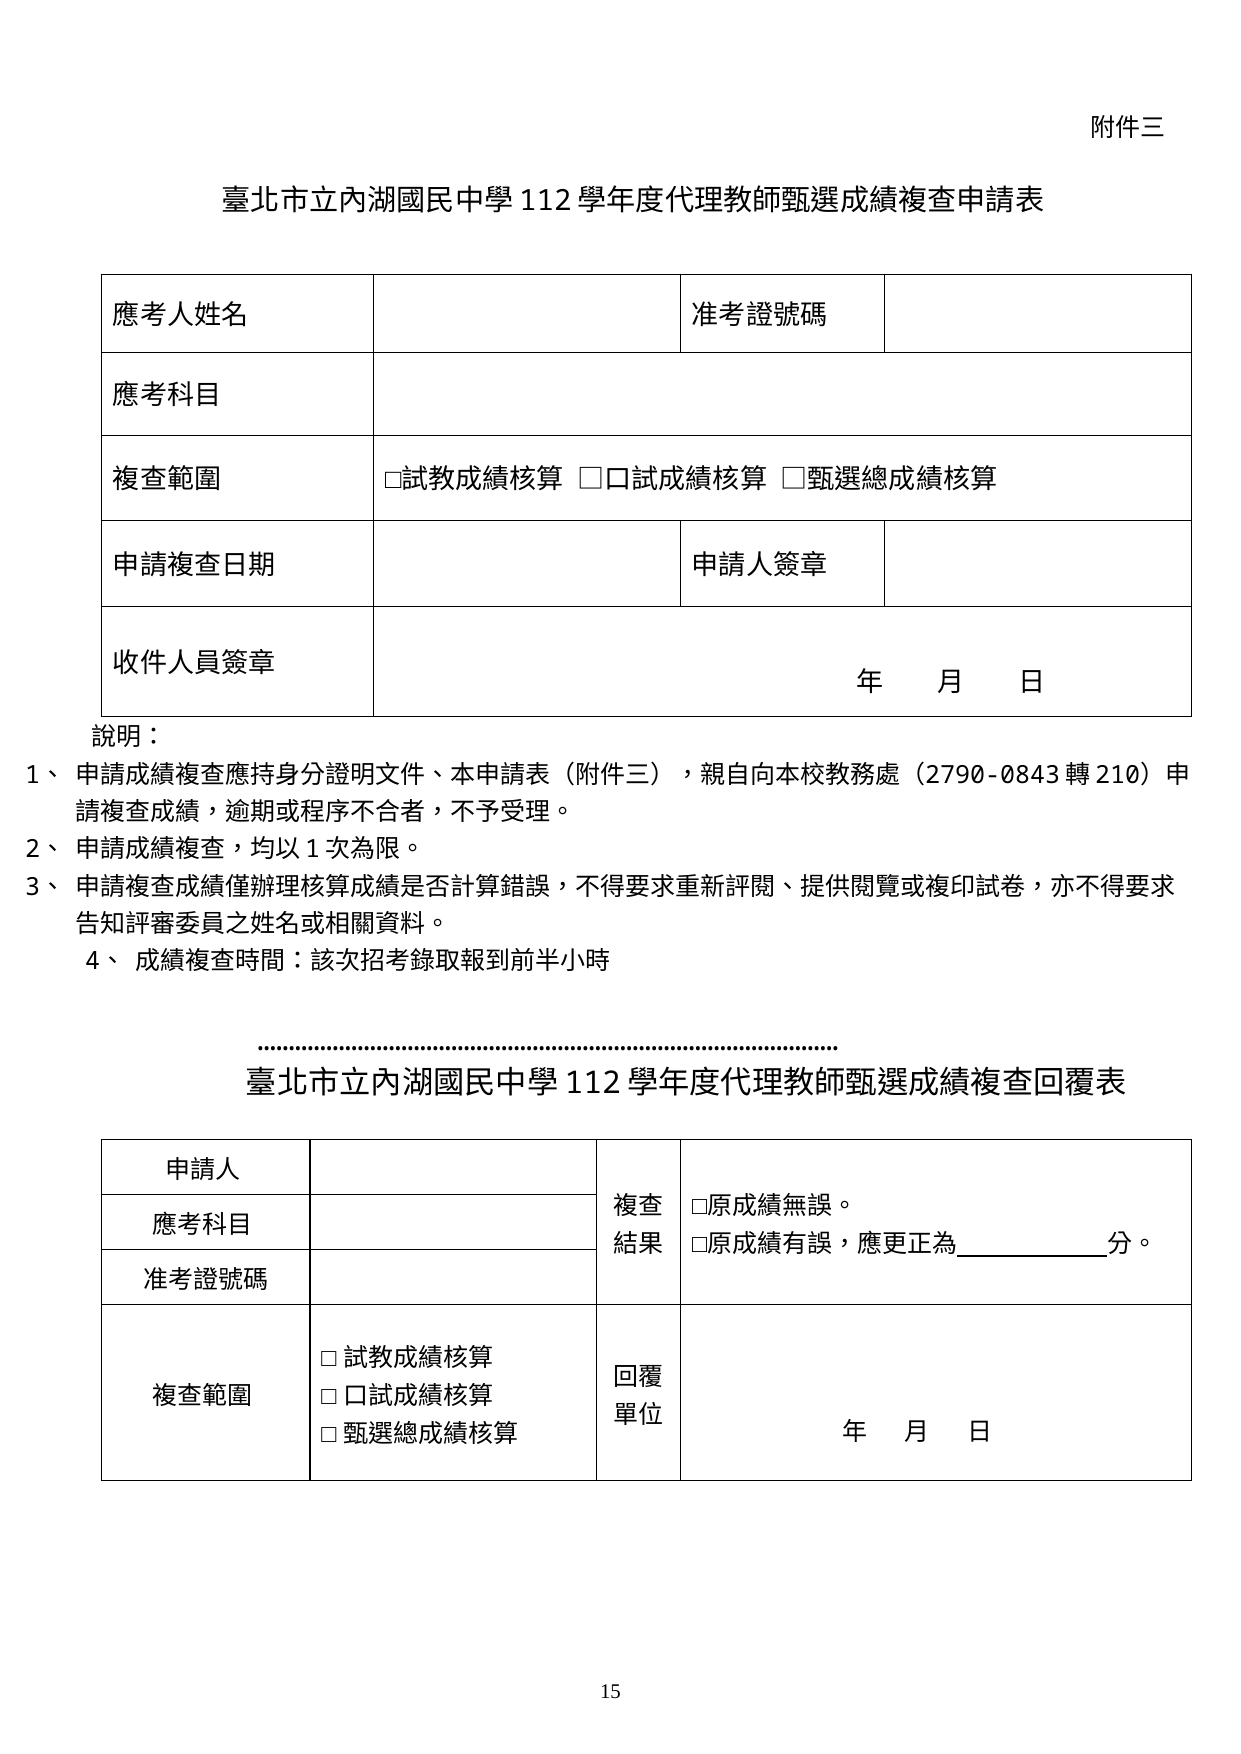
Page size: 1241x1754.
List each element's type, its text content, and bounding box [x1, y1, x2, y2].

table_cell [311, 1195, 596, 1248]
table_cell 複查範圍 [102, 436, 373, 519]
table_header [311, 1140, 596, 1193]
table_cell □試教成績核算 □口試成績核算 □甄選總成績核算 [374, 436, 1191, 519]
table_cell 年 月 日 [681, 1305, 1191, 1480]
table_header □原成績無誤。 □原成績有誤，應更正為 分。 [681, 1140, 1191, 1303]
table_cell [374, 521, 680, 606]
table_cell 複查範圍 [102, 1305, 309, 1480]
table_cell 申請人簽章 [681, 521, 884, 606]
table_cell [311, 1250, 596, 1303]
table_cell 准考證號碼 [102, 1250, 309, 1303]
table_header [374, 275, 680, 352]
table_cell 應考科目 [102, 1195, 309, 1248]
table_cell [374, 353, 1191, 435]
list 申請複查成績僅辦理核算成績是否計算錯誤，不得要求重新評閱、提供閱覽或複印試卷，亦不得要求告知評審委員之姓名或相關資料。 [25, 866, 1190, 939]
table_header 複查 結果 [597, 1140, 680, 1303]
table_cell □ 試教成績核算 □ 口試成績核算 □ 甄選總成績核算 [311, 1305, 596, 1480]
subtitle 附件三 [182, 109, 1190, 144]
table_header 應考人姓名 [102, 275, 373, 352]
list 申請成績複查，均以1次為限。 [25, 828, 1190, 865]
table_cell 回覆 單位 [597, 1305, 680, 1480]
table_cell 應考科目 [102, 353, 373, 435]
subtitle 臺北市立內湖國民中學112學年度代理教師甄選成績複查申請表 [75, 178, 1190, 219]
table_cell 收件人員簽章 [102, 607, 373, 716]
table_header 准考證號碼 [681, 275, 884, 352]
table_cell 申請複查日期 [102, 521, 373, 606]
text 說明： [76, 717, 1190, 753]
table_header [885, 275, 1191, 352]
table_cell 年 月 日 [374, 607, 1191, 716]
list 申請成績複查應持身分證明文件、本申請表（附件三），親自向本校教務處（2790-0843轉210）申請複查成績，逾期或程序不合者，不予受理。 [25, 755, 1190, 828]
subtitle 臺北市立內湖國民中學112學年度代理教師甄選成績複查回覆表 [182, 1058, 1190, 1102]
table_header 申請人 [102, 1140, 309, 1193]
subtitle ………………………………………………………………………………… [182, 1017, 1190, 1058]
list 成績複查時間：該次招考錄取報到前半小時 [85, 940, 1190, 976]
table_cell [885, 521, 1191, 606]
